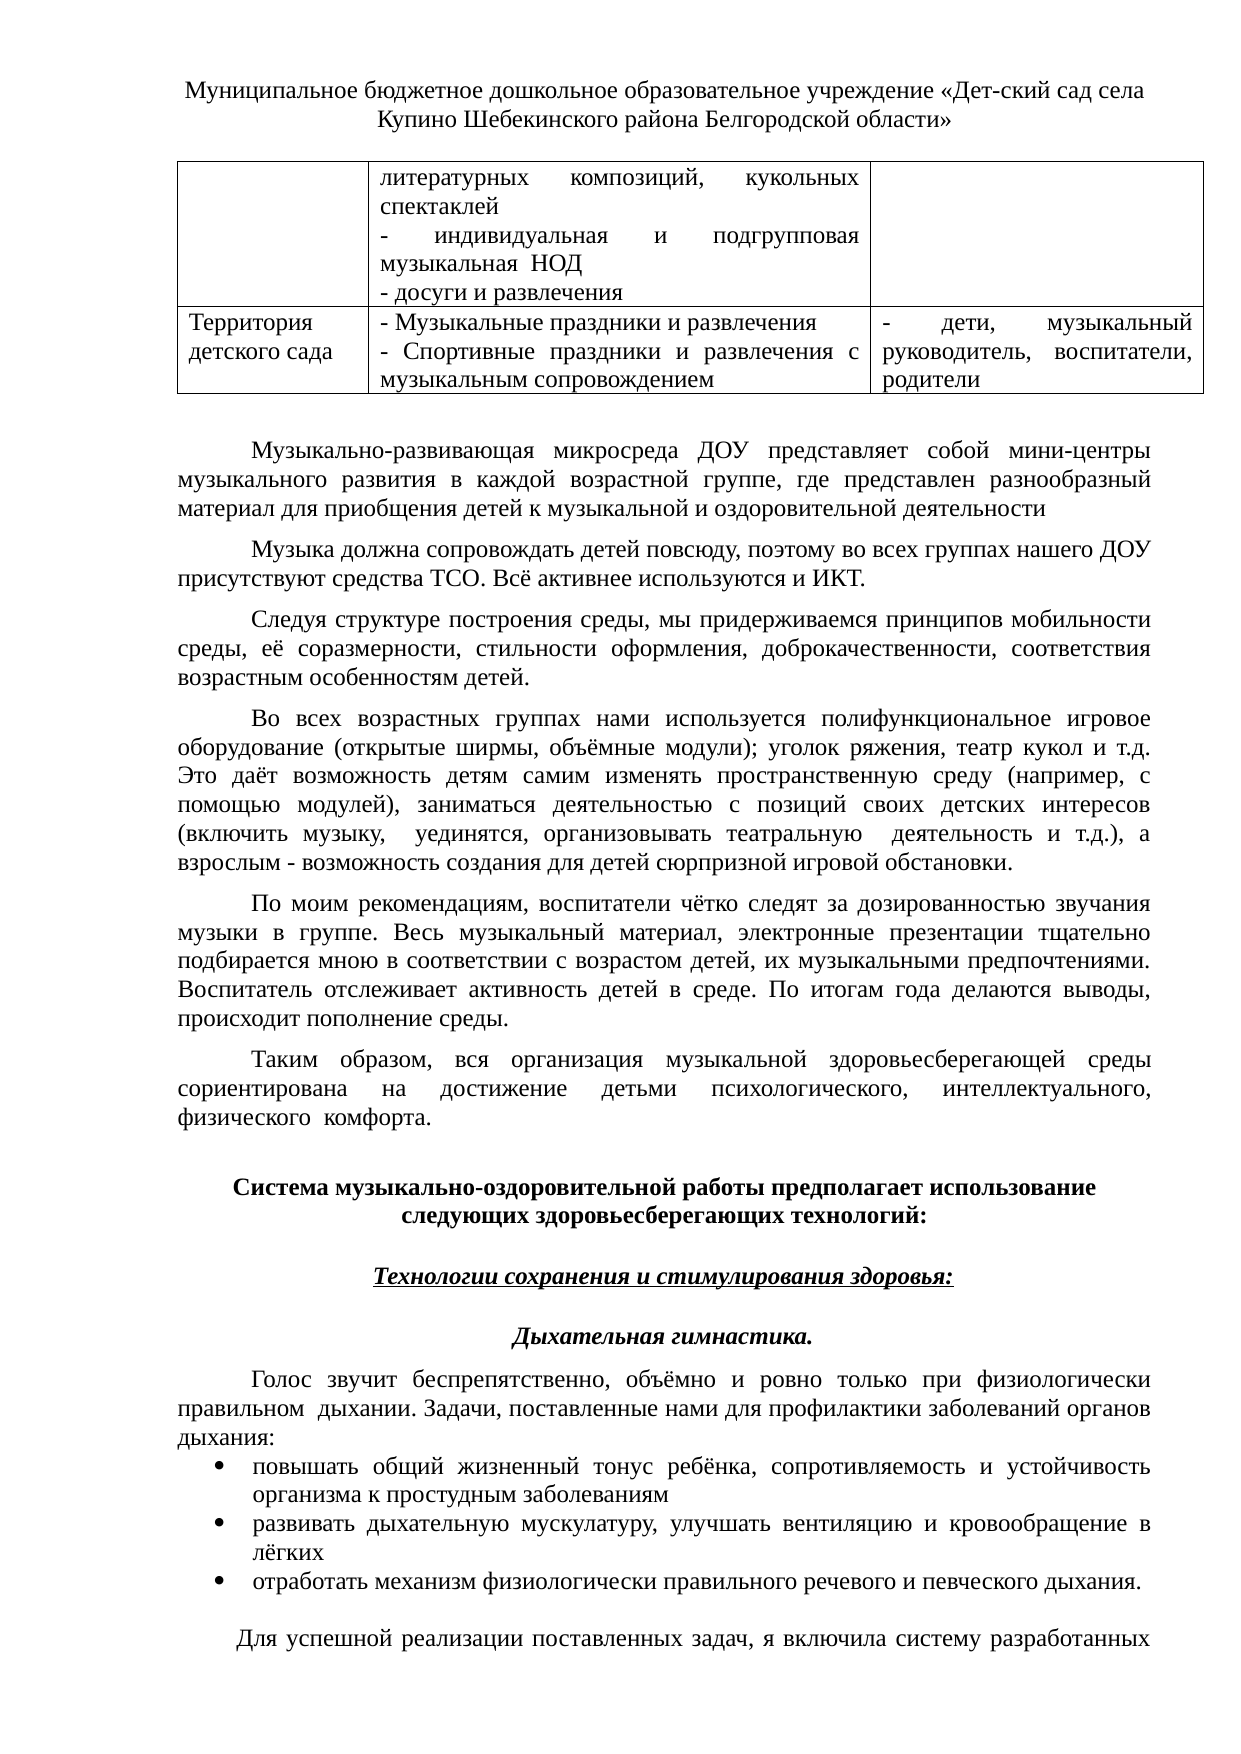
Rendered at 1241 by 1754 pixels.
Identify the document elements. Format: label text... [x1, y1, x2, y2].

table_cell - дети, музыкальный руководитель, воспитатели, родители [871, 307, 1203, 393]
text По моим рекомендациям, воспитатели чётко следят за дозированностью звучания музыки в группе. Весь музыкальный материал, электронные презентации тщательно подбирается мною в соответствии с возрастом детей, их музыкальными предпочтениями. Воспитатель отслеживает активность детей в среде. По итогам года делаются выводы, происходит пополнение среды. [177, 888, 1152, 1032]
list развивать дыхательную мускулатуру, улучшать вентиляцию и кровообращение в лёгких [215, 1508, 1152, 1566]
table_cell - Музыкальные праздники и развлечения - Спортивные праздники и развлечения с музыкальным сопровождением [369, 307, 870, 393]
text Для успешной реализации поставленных задач, я включила систему разработанных [177, 1623, 1152, 1652]
text Голос звучит беспрепятственно, объёмно и ровно только при физиологически правильном дыхании. Задачи, поставленные нами для профилактики заболеваний органов дыхания: [177, 1364, 1152, 1451]
table_cell Территория детского сада [178, 307, 368, 393]
list отработать механизм физиологически правильного речевого и певческого дыхания. [215, 1566, 1152, 1594]
text Дыхательная гимнастика. [177, 1321, 1152, 1350]
text Технологии сохранения и стимулирования здоровья: [177, 1261, 1152, 1290]
text Следуя структуре построения среды, мы придерживаемся принципов мобильности среды, её соразмерности, стильности оформления, доброкачественности, соответствия возрастным особенностям детей. [177, 604, 1152, 691]
text Система музыкально-оздоровительной работы предполагает использование следующих здоровьесберегающих технологий: [177, 1172, 1152, 1229]
text Таким образом, вся организация музыкальной здоровьесберегающей среды сориентирована на достижение детьми психологического, интеллектуального, физического комфорта. [177, 1044, 1152, 1131]
list повышать общий жизненный тонус ребёнка, сопротивляемость и устойчивость организма к простудным заболеваниям [215, 1451, 1152, 1508]
table_cell литературных композиций, кукольных спектаклей - индивидуальная и подгрупповая музыкальная НОД - досуги и развлечения [369, 162, 870, 306]
text Музыкально-развивающая микросреда ДОУ представляет собой мини-центры музыкального развития в каждой возрастной группе, где представлен разнообразный материал для приобщения детей к музыкальной и оздоровительной деятельности [177, 436, 1152, 522]
table_cell [178, 162, 368, 306]
text Во всех возрастных группах нами используется полифункциональное игровое оборудование (открытые ширмы, объёмные модули); уголок ряжения, театр кукол и т.д. Это даёт возможность детям самим изменять пространственную среду (например, с помощью модулей), заниматься деятельностью с позиций своих детских интересов (включить музыку, уединятся, организовывать театральную деятельность и т.д.), а взрослым - возможность создания для детей сюрпризной игровой обстановки. [177, 703, 1152, 876]
table_cell [871, 162, 1203, 306]
text Музыка должна сопровождать детей повсюду, поэтому во всех группах нашего ДОУ присутствуют средства ТСО. Всё активнее используются и ИКТ. [177, 534, 1152, 592]
